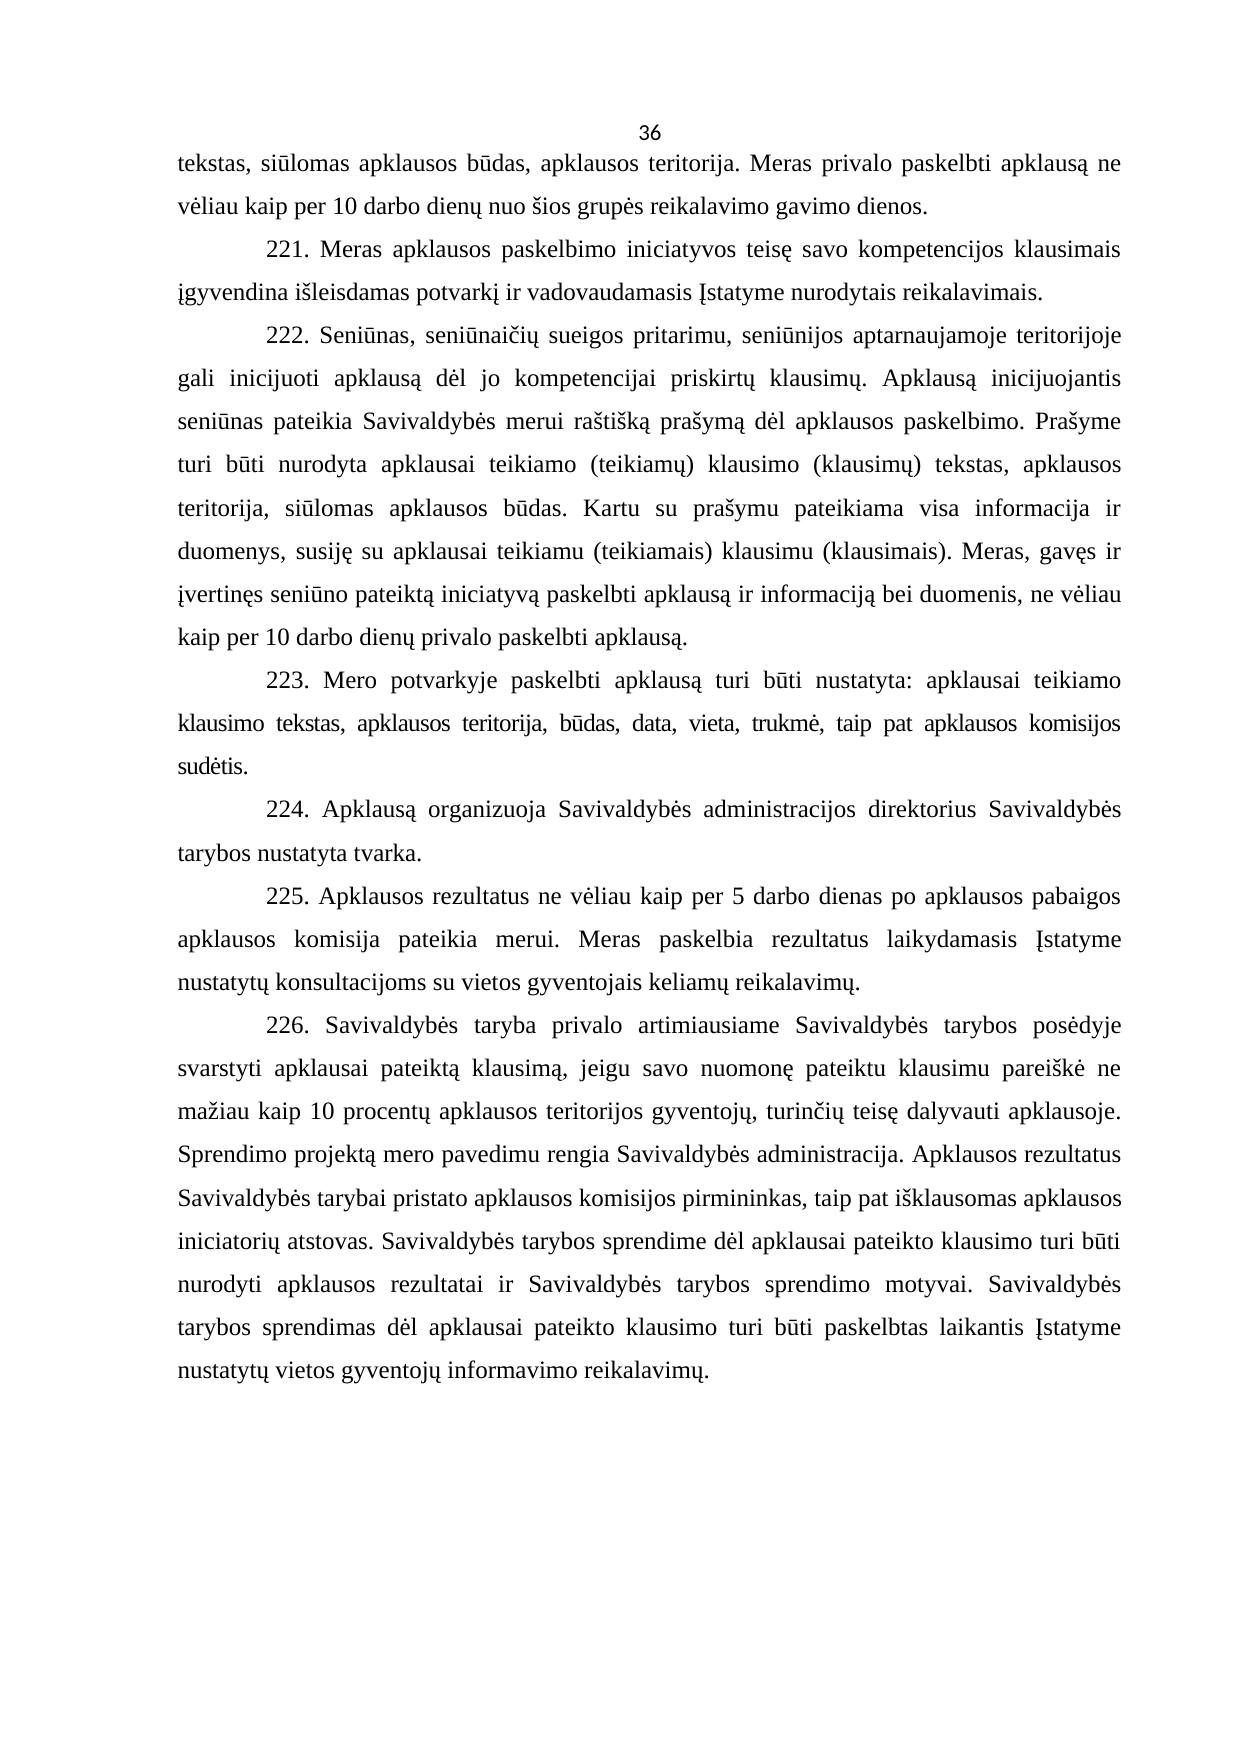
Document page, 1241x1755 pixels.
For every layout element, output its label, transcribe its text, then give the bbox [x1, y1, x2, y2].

text tekstas, siūlomas apklausos būdas, apklausos teritorija. Meras privalo paskelbti apklausą ne vėliau kaip per 10 darbo dienų nuo šios grupės reikalavimo gavimo dienos. [177, 148, 1122, 219]
text 225. Apklausos rezultatus ne vėliau kaip per 5 darbo dienas po apklausos pabaigos apklausos komisija pateikia merui. Meras paskelbia rezultatus laikydamasis Įstatyme nustatytų konsultacijoms su vietos gyventojais keliamų reikalavimų. [177, 881, 1122, 996]
text 224. Apklausą organizuoja Savivaldybės administracijos direktorius Savivaldybės tarybos nustatyta tvarka. [177, 794, 1122, 866]
text 226. Savivaldybės taryba privalo artimiausiame Savivaldybės tarybos posėdyje svarstyti apklausai pateiktą klausimą, jeigu savo nuomonę pateiktu klausimu pareiškė ne mažiau kaip 10 procentų apklausos teritorijos gyventojų, turinčių teisę dalyvauti apklausoje. Sprendimo projektą mero pavedimu rengia Savivaldybės administracija. Apklausos rezultatus Savivaldybės tarybai pristato apklausos komisijos pirmininkas, taip pat išklausomas apklausos iniciatorių atstovas. Savivaldybės tarybos sprendime dėl apklausai pateikto klausimo turi būti nurodyti apklausos rezultatai ir Savivaldybės tarybos sprendimo motyvai. Savivaldybės tarybos sprendimas dėl apklausai pateikto klausimo turi būti paskelbtas laikantis Įstatyme nustatytų vietos gyventojų informavimo reikalavimų. [177, 1010, 1122, 1384]
text 221. Meras apklausos paskelbimo iniciatyvos teisę savo kompetencijos klausimais įgyvendina išleisdamas potvarkį ir vadovaudamasis Įstatyme nurodytais reikalavimais. [177, 234, 1122, 306]
text 223. Mero potvarkyje paskelbti apklausą turi būti nustatyta: apklausai teikiamo klausimo tekstas, apklausos teritorija, būdas, data, vieta, trukmė, taip pat apklausos komisijos sudėtis. [177, 665, 1122, 780]
text 222. Seniūnas, seniūnaičių sueigos pritarimu, seniūnijos aptarnaujamoje teritorijoje gali inicijuoti apklausą dėl jo kompetencijai priskirtų klausimų. Apklausą inicijuojantis seniūnas pateikia Savivaldybės merui raštišką prašymą dėl apklausos paskelbimo. Prašyme turi būti nurodyta apklausai teikiamo (teikiamų) klausimo (klausimų) tekstas, apklausos teritorija, siūlomas apklausos būdas. Kartu su prašymu pateikiama visa informacija ir duomenys, susiję su apklausai teikiamu (teikiamais) klausimu (klausimais). Meras, gavęs ir įvertinęs seniūno pateiktą iniciatyvą paskelbti apklausą ir informaciją bei duomenis, ne vėliau kaip per 10 darbo dienų privalo paskelbti apklausą. [177, 320, 1122, 651]
